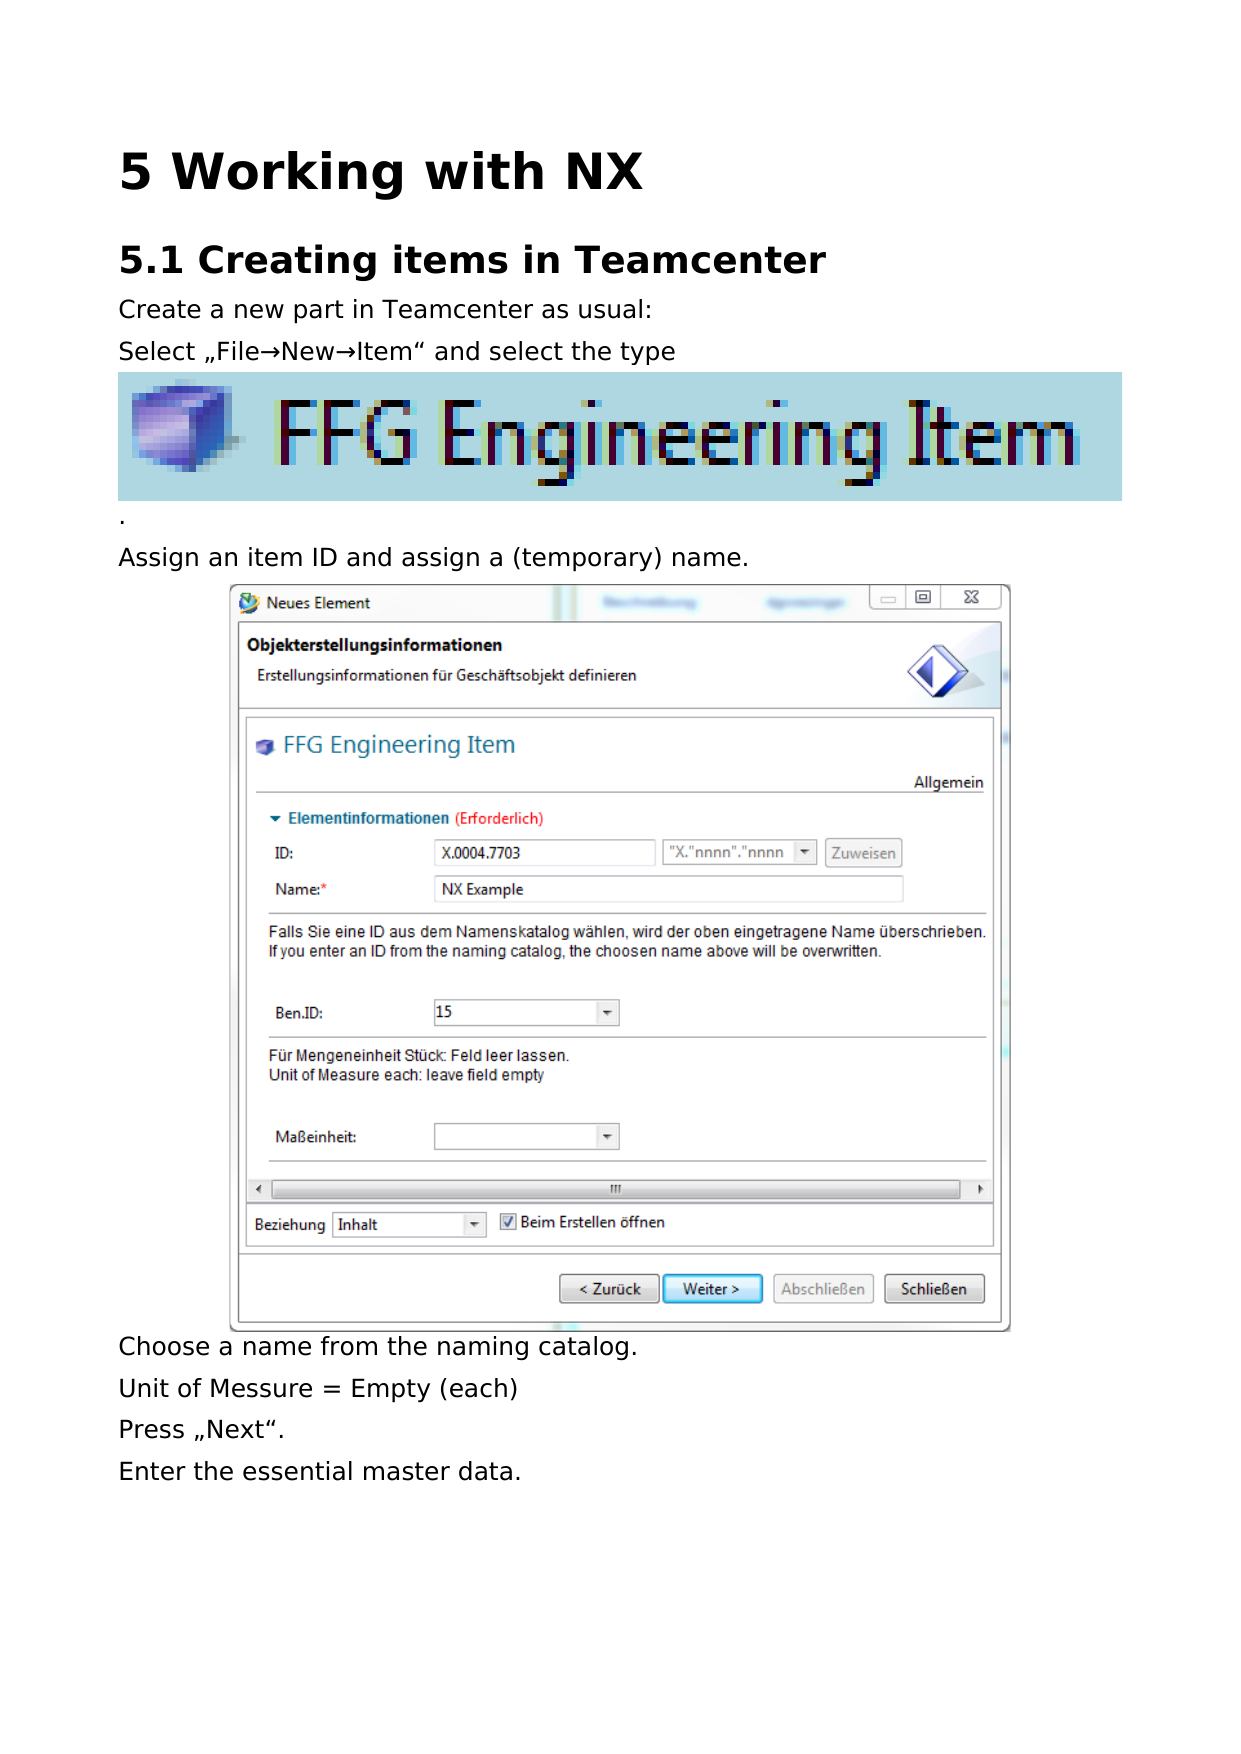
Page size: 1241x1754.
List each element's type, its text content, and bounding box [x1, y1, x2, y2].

subtitle 5.1 Creating items in Teamcenter [118, 239, 1122, 282]
text Press „Next“. [118, 1415, 1122, 1444]
text Enter the essential master data. [118, 1457, 1122, 1486]
picture [229, 584, 1011, 1332]
text Create a new part in Teamcenter as usual: [118, 295, 1122, 324]
text Choose a name from the naming catalog. [118, 860, 1122, 1361]
text Assign an item ID and assign a (temporary) name. [118, 543, 1122, 572]
text Unit of Messure = Empty (each) [118, 1374, 1122, 1403]
subtitle 5 Working with NX [118, 143, 1122, 201]
text . [118, 501, 1122, 530]
text Select „File→New→Item“ and select the type [118, 337, 1122, 365]
picture [118, 365, 1123, 501]
